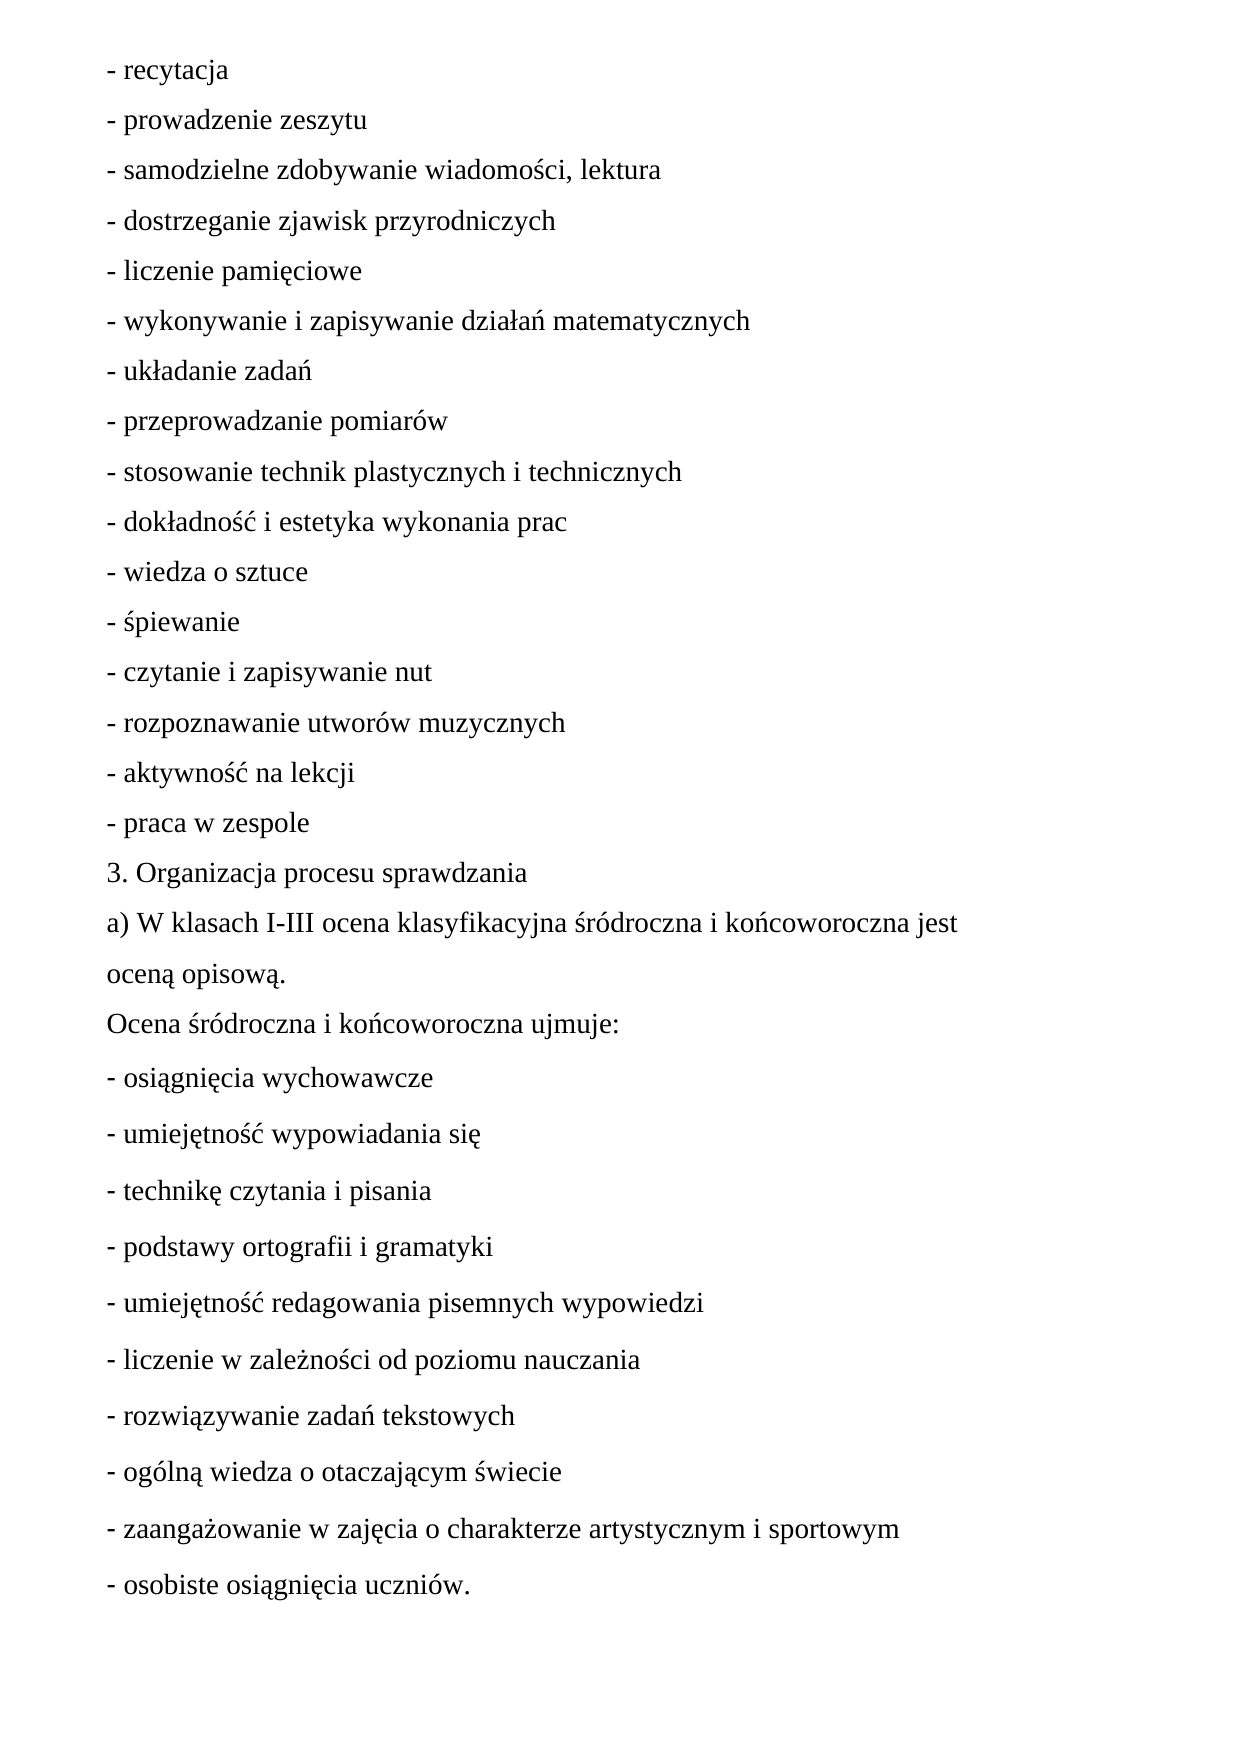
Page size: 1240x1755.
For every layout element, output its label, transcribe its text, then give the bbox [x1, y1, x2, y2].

text - osobiste osiągnięcia uczniów. [106, 1563, 1123, 1603]
text - aktywność na lekcji [106, 755, 1123, 788]
text - umiejętność wypowiadania się [106, 1112, 1123, 1152]
text - samodzielne zdobywanie wiadomości, lektura [106, 152, 1123, 186]
text - rozpoznawanie utworów muzycznych [106, 705, 1123, 738]
text - śpiewanie [106, 604, 1123, 638]
text - rozwiązywanie zadań tekstowych [106, 1394, 1123, 1434]
text - stosowanie technik plastycznych i technicznych [106, 454, 1123, 487]
text - umiejętność redagowania pisemnych wypowiedzi [106, 1282, 1123, 1321]
text - technikę czytania i pisania [106, 1169, 1123, 1208]
text - praca w zespole [106, 805, 1123, 839]
text - wiedza o sztuce [106, 554, 1123, 588]
text oceną opisową. [106, 956, 1123, 989]
text - dostrzeganie zjawisk przyrodniczych [106, 203, 1123, 236]
text - liczenie pamięciowe [106, 253, 1123, 286]
text - podstawy ortografii i gramatyki [106, 1225, 1123, 1265]
text 3. Organizacja procesu sprawdzania [106, 855, 1123, 889]
text - liczenie w zależności od poziomu nauczania [106, 1338, 1123, 1378]
text - ogólną wiedza o otaczającym świecie [106, 1451, 1123, 1490]
text - prowadzenie zeszytu [106, 102, 1123, 136]
text Ocena śródroczna i końcoworoczna ujmuje: [106, 1006, 1123, 1039]
text - osiągnięcia wychowawcze [106, 1056, 1123, 1096]
text - wykonywanie i zapisywanie działań matematycznych [106, 303, 1123, 337]
text - przeprowadzanie pomiarów [106, 403, 1123, 437]
text - zaangażowanie w zajęcia o charakterze artystycznym i sportowym [106, 1507, 1123, 1547]
text a) W klasach I-III ocena klasyfikacyjna śródroczna i końcoworoczna jest [106, 906, 1123, 939]
text - recytacja [106, 52, 1123, 86]
text - dokładność i estetyka wykonania prac [106, 504, 1123, 537]
text - układanie zadań [106, 353, 1123, 387]
text - czytanie i zapisywanie nut [106, 654, 1123, 688]
